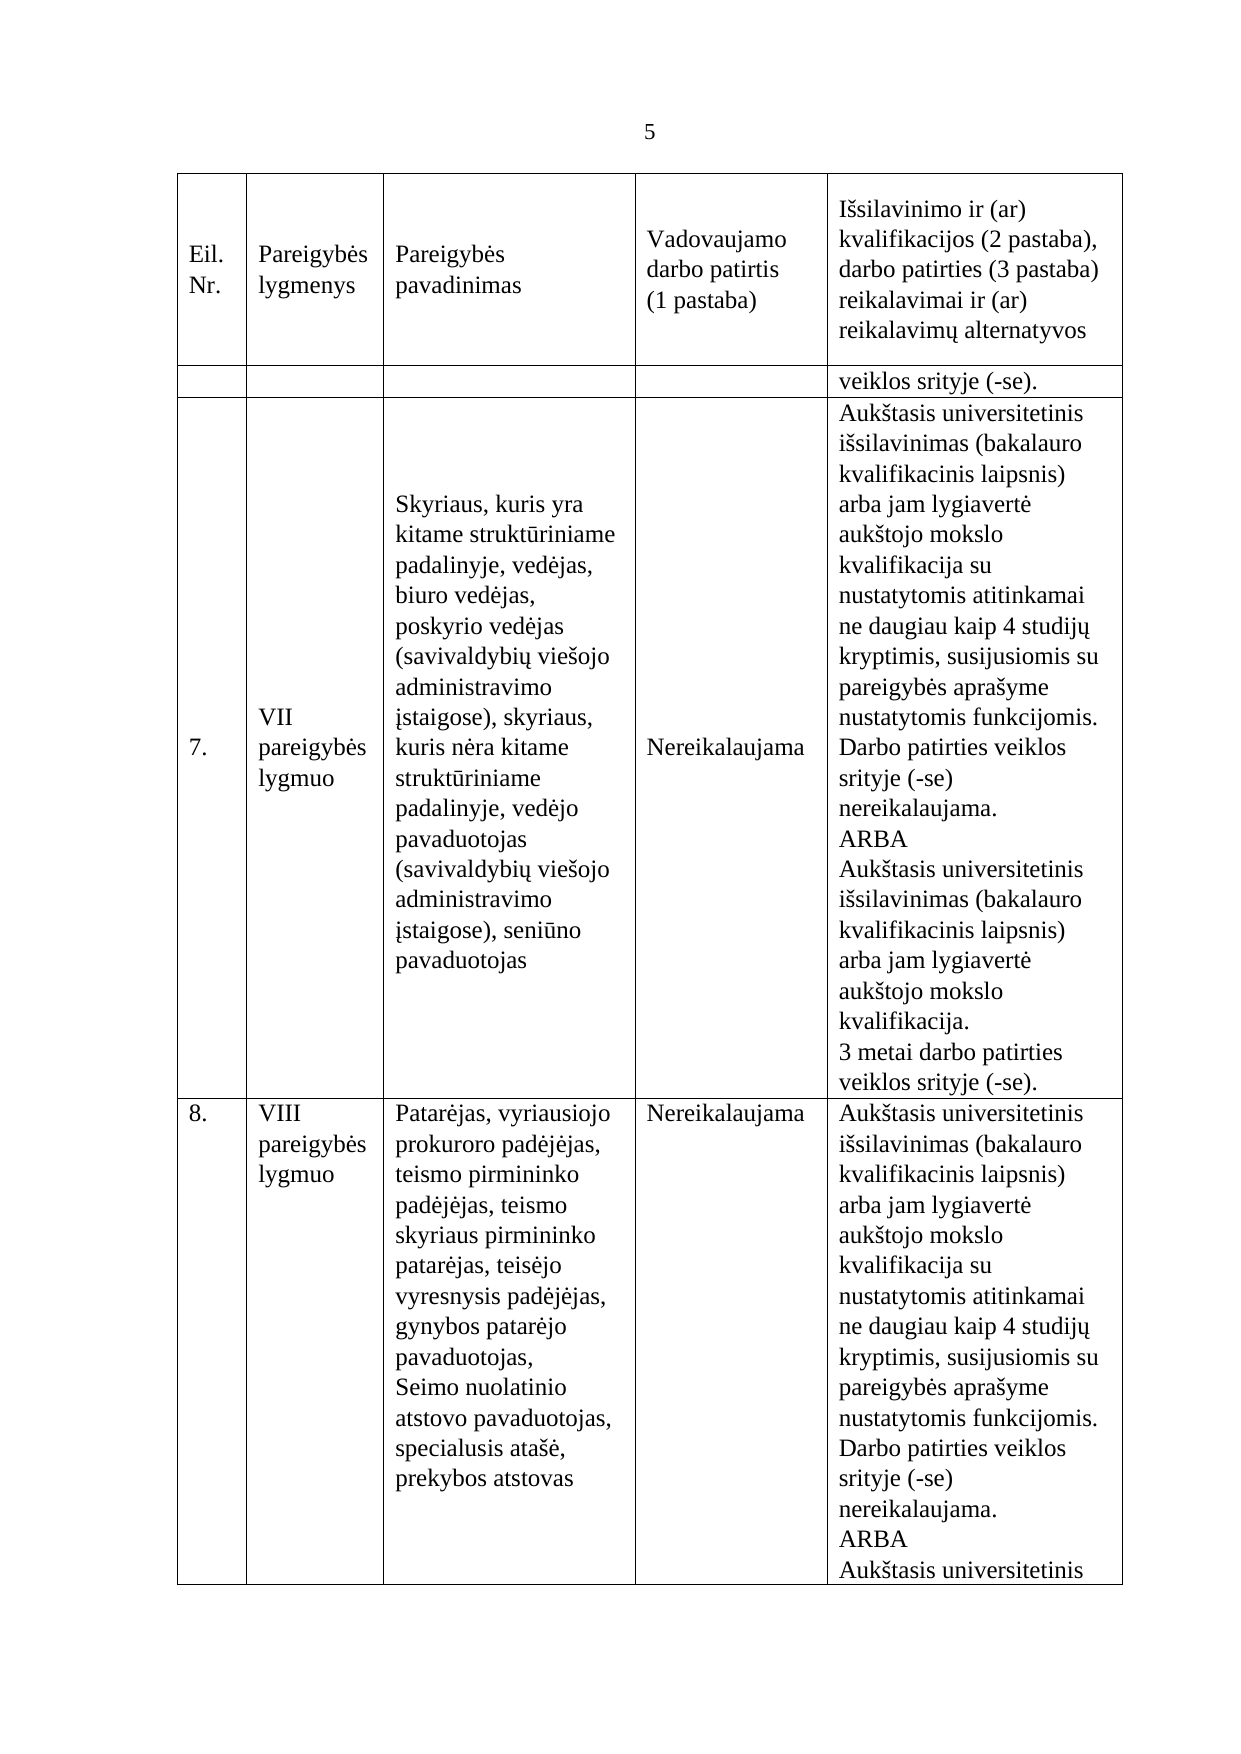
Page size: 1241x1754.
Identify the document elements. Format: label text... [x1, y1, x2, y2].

table_cell [247, 366, 383, 397]
table_cell [636, 366, 827, 397]
table_cell 8. [178, 1099, 246, 1583]
table_cell Nereikalaujama [636, 1099, 827, 1583]
table_cell Skyriaus, kuris yra kitame struktūriniame padalinyje, vedėjas, biuro vedėjas, poskyrio vedėjas (savivaldybių viešojo administravimo įstaigose), skyriaus, kuris nėra kitame struktūriniame padalinyje, vedėjo pavaduotojas (savivaldybių viešojo administravimo įstaigose), seniūno pavaduotojas [384, 398, 635, 1097]
table_cell veiklos srityje (-se). [828, 366, 1122, 397]
table_header Eil. Nr. [178, 174, 246, 365]
table_cell [178, 366, 246, 397]
table_cell VIII pareigybės lygmuo [247, 1099, 383, 1583]
table_cell Nereikalaujama [636, 398, 827, 1097]
table_cell Aukštasis universitetinis išsilavinimas (bakalauro kvalifikacinis laipsnis) arba jam lygiavertė aukštojo mokslo kvalifikacija su nustatytomis atitinkamai ne daugiau kaip 4 studijų kryptimis, susijusiomis su pareigybės aprašyme nustatytomis funkcijomis. Darbo patirties veiklos srityje (-se) nereikalaujama. ARBA Aukštasis universitetinis [828, 1099, 1122, 1583]
table_header Išsilavinimo ir (ar) kvalifikacijos (2 pastaba), darbo patirties (3 pastaba) reikalavimai ir (ar) reikalavimų alternatyvos [828, 174, 1122, 365]
table_cell Patarėjas, vyriausiojo prokuroro padėjėjas, teismo pirmininko padėjėjas, teismo skyriaus pirmininko patarėjas, teisėjo vyresnysis padėjėjas, gynybos patarėjo pavaduotojas, Seimo nuolatinio atstovo pavaduotojas, specialusis atašė, prekybos atstovas [384, 1099, 635, 1583]
table_header Pareigybės lygmenys [247, 174, 383, 365]
table_header Vadovaujamo darbo patirtis (1 pastaba) [636, 174, 827, 365]
table_header Pareigybės pavadinimas [384, 174, 635, 365]
table_cell Aukštasis universitetinis išsilavinimas (bakalauro kvalifikacinis laipsnis) arba jam lygiavertė aukštojo mokslo kvalifikacija su nustatytomis atitinkamai ne daugiau kaip 4 studijų kryptimis, susijusiomis su pareigybės aprašyme nustatytomis funkcijomis. Darbo patirties veiklos srityje (-se) nereikalaujama. ARBA Aukštasis universitetinis išsilavinimas (bakalauro kvalifikacinis laipsnis) arba jam lygiavertė aukštojo mokslo kvalifikacija. 3 metai darbo patirties veiklos srityje (-se). [828, 398, 1122, 1097]
table_cell VII pareigybės lygmuo [247, 398, 383, 1097]
table_cell [384, 366, 635, 397]
table_cell 7. [178, 398, 246, 1097]
